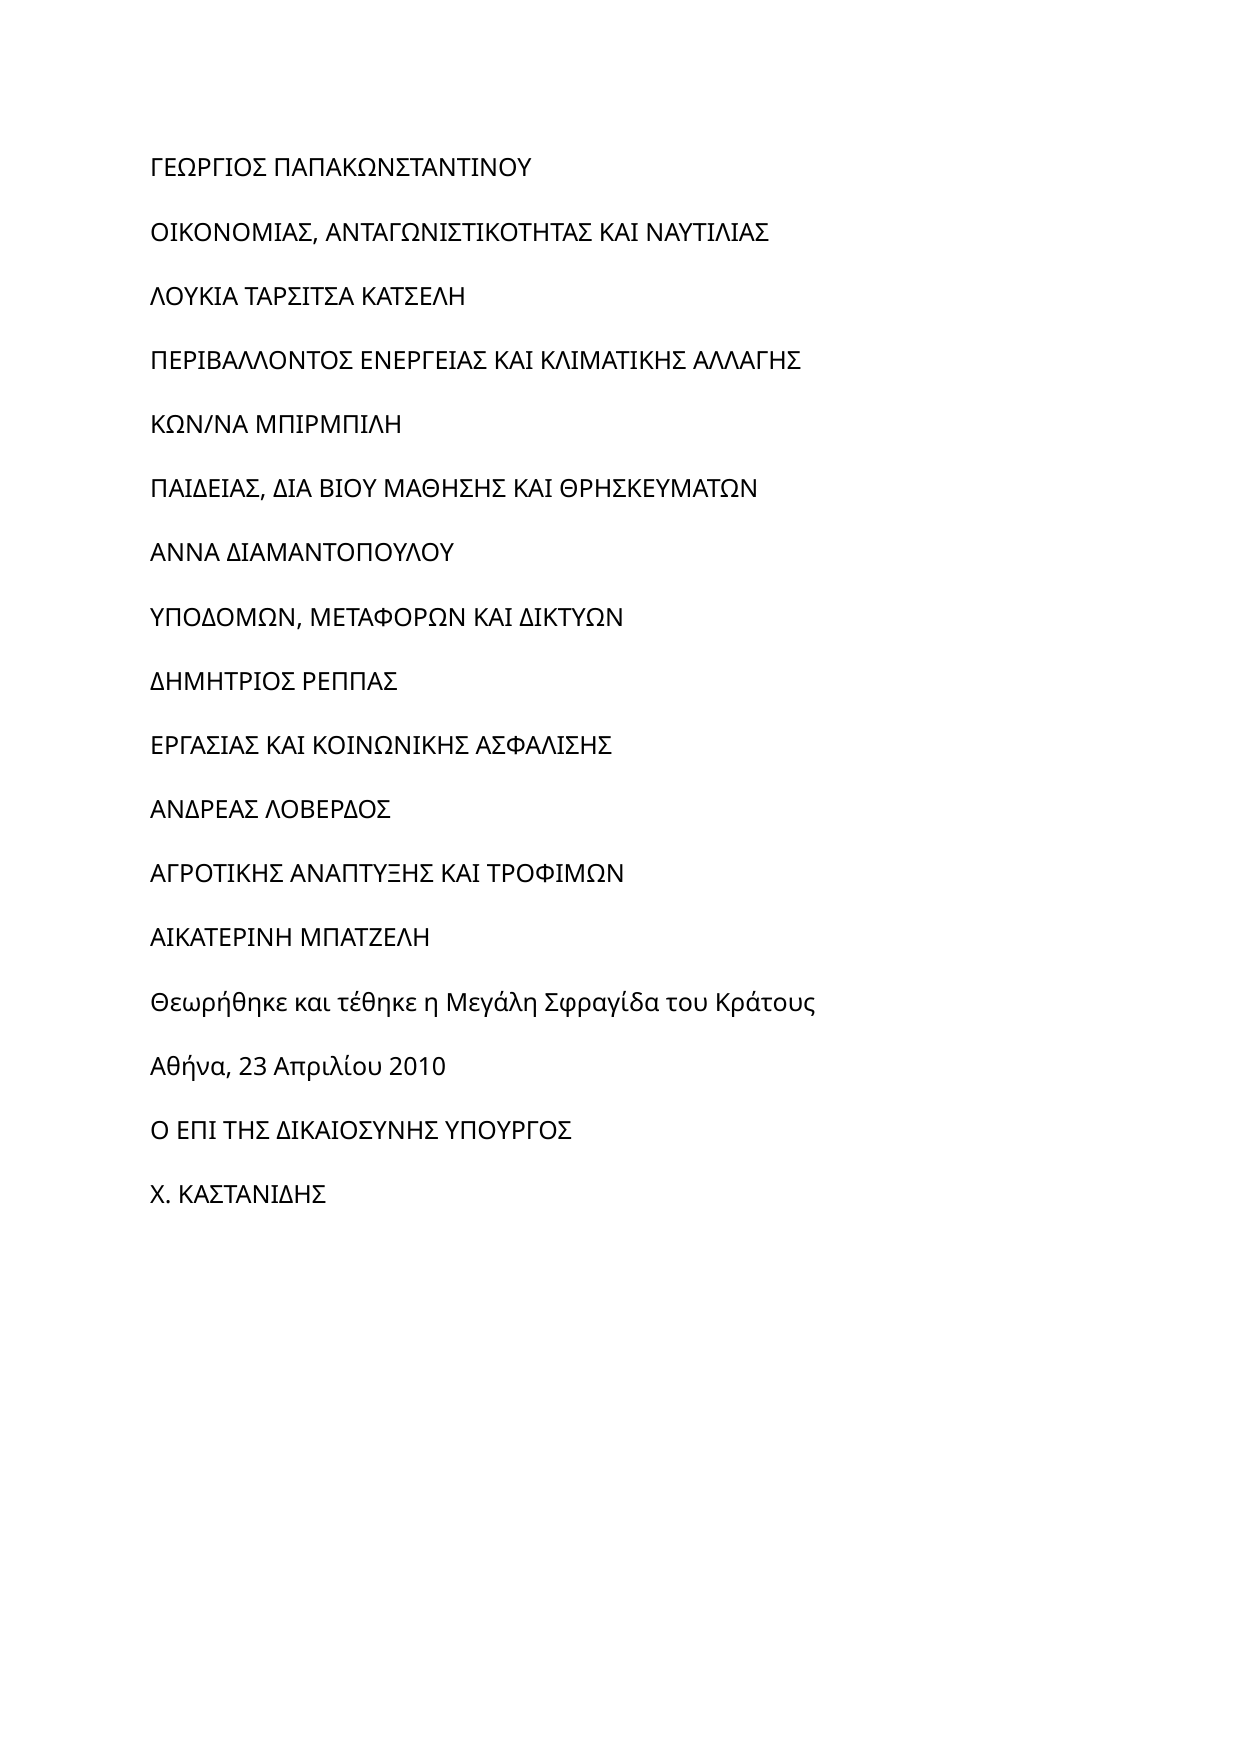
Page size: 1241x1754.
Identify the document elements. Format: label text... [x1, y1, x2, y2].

text ΟΙΚΟΝΟΜΙΑΣ, ΑΝΤΑΓΩΝΙΣΤΙΚΟΤΗΤΑΣ ΚΑΙ ΝΑΥΤΙΛΙΑΣ [150, 214, 1090, 248]
text ΑΝΔΡΕΑΣ ΛΟΒΕΡΔΟΣ [150, 792, 1090, 826]
text ΛΟΥΚΙΑ ΤΑΡΣΙΤΣΑ ΚΑΤΣΕΛΗ [150, 278, 1090, 312]
text ΚΩΝ/ΝΑ ΜΠΙΡΜΠΙΛΗ [150, 407, 1090, 441]
text Χ. ΚΑΣΤΑΝΙΔΗΣ [150, 1177, 1090, 1211]
text Ο ΕΠΙ ΤΗΣ ΔΙΚΑΙΟΣΥΝΗΣ ΥΠΟΥΡΓΟΣ [150, 1112, 1090, 1147]
text ΥΠΟΔΟΜΩΝ, ΜΕΤΑΦΟΡΩΝ ΚΑΙ ΔΙΚΤΥΩΝ [150, 599, 1090, 633]
text ΠΕΡΙΒΑΛΛΟΝΤΟΣ ΕΝΕΡΓΕΙΑΣ ΚΑΙ ΚΛΙΜΑΤΙΚΗΣ ΑΛΛΑΓΗΣ [150, 342, 1090, 377]
text Αθήνα, 23 Απριλίου 2010 [150, 1048, 1090, 1082]
text Θεωρήθηκε και τέθηκε η Μεγάλη Σφραγίδα του Κράτους [150, 984, 1090, 1018]
text ΑΙΚΑΤΕΡΙΝΗ ΜΠΑΤΖΕΛΗ [150, 920, 1090, 954]
text ΕΡΓΑΣΙΑΣ ΚΑΙ ΚΟΙΝΩΝΙΚΗΣ ΑΣΦΑΛΙΣΗΣ [150, 727, 1090, 762]
text ΔΗΜΗΤΡΙΟΣ ΡΕΠΠΑΣ [150, 663, 1090, 697]
text ΠΑΙΔΕΙΑΣ, ΔΙΑ ΒΙΟΥ ΜΑΘΗΣΗΣ ΚΑΙ ΘΡΗΣΚΕΥΜΑΤΩΝ [150, 471, 1090, 505]
text ΑΝΝΑ ΔΙΑΜΑΝΤΟΠΟΥΛΟΥ [150, 535, 1090, 569]
text ΑΓΡΟΤΙΚΗΣ ΑΝΑΠΤΥΞΗΣ ΚΑΙ ΤΡΟΦΙΜΩΝ [150, 856, 1090, 890]
text ΓΕΩΡΓΙΟΣ ΠΑΠΑΚΩΝΣΤΑΝΤΙΝΟΥ [150, 150, 1090, 184]
